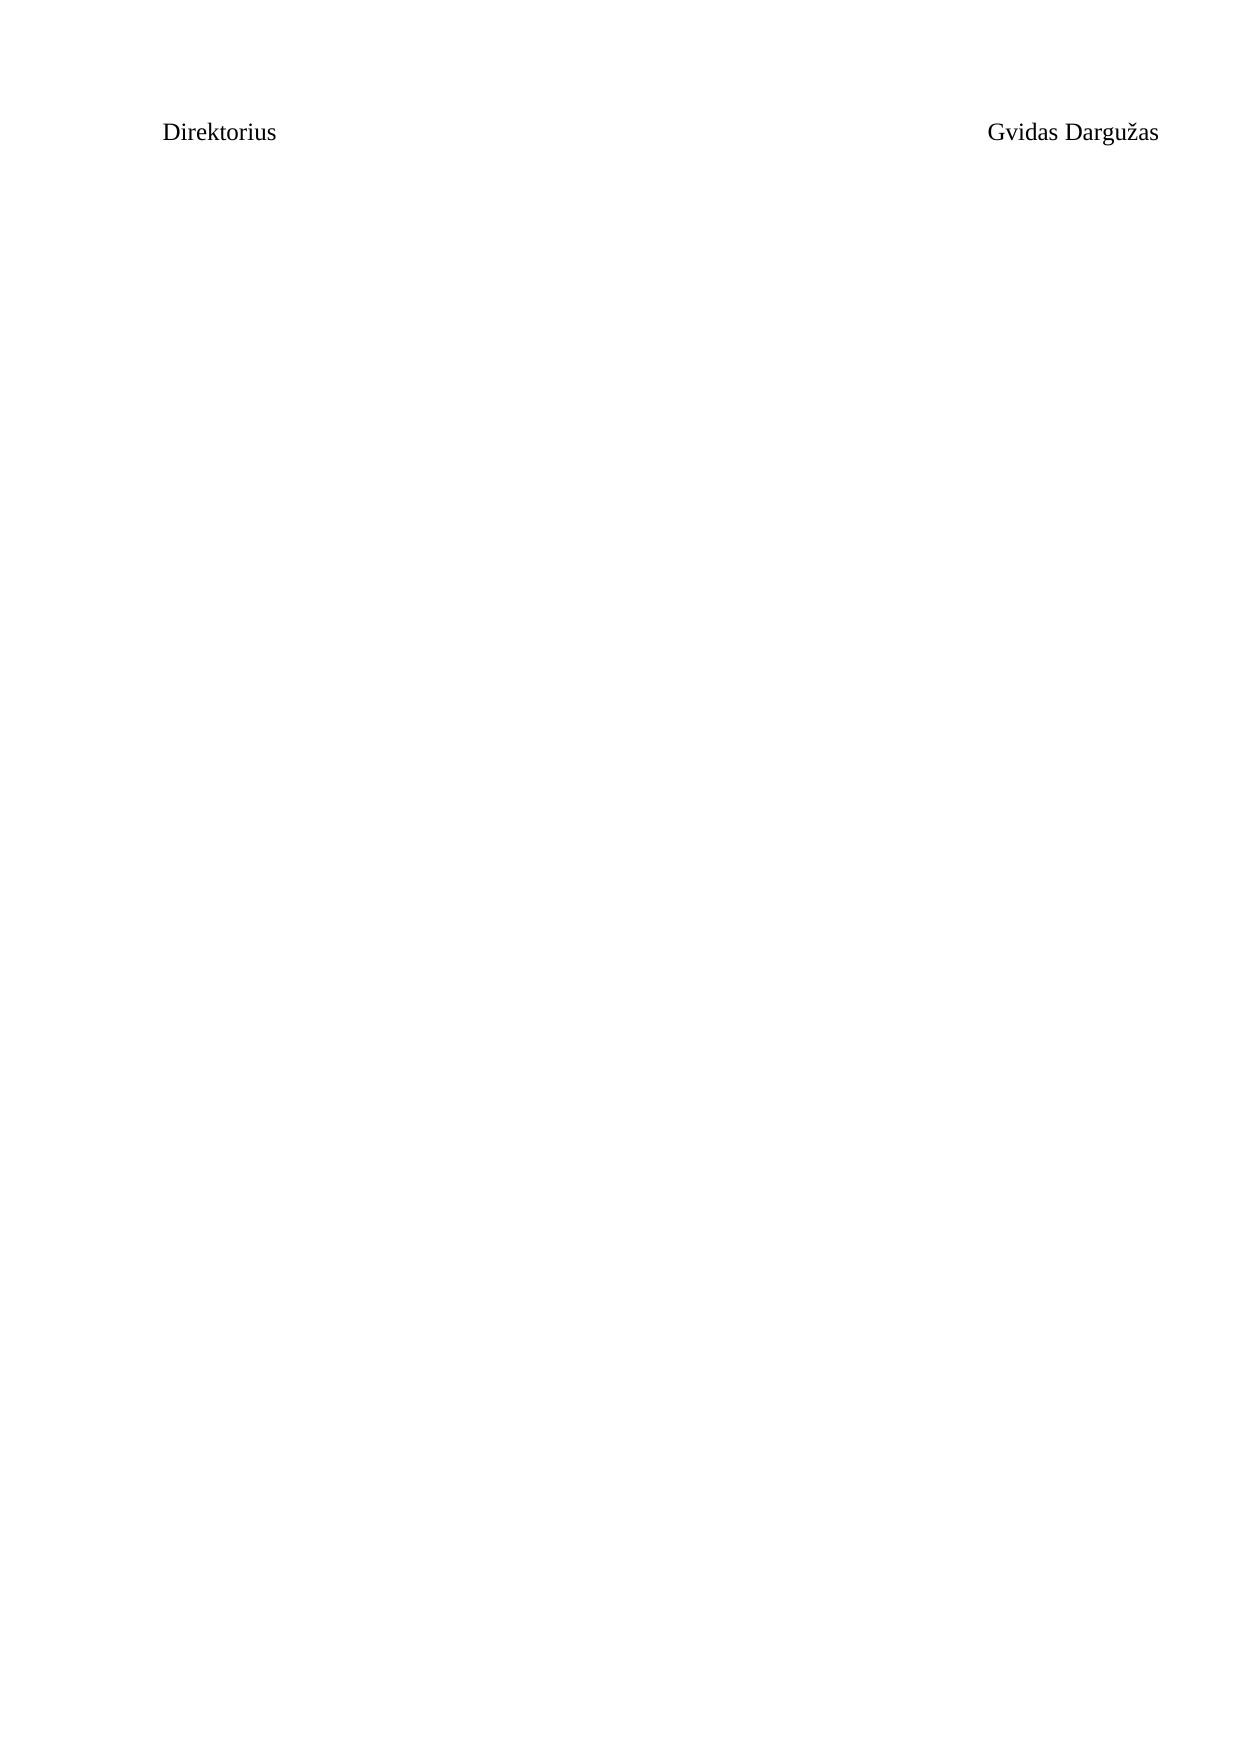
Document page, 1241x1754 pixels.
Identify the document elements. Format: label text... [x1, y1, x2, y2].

text Direktorius Gvidas Dargužas [162, 117, 1167, 146]
